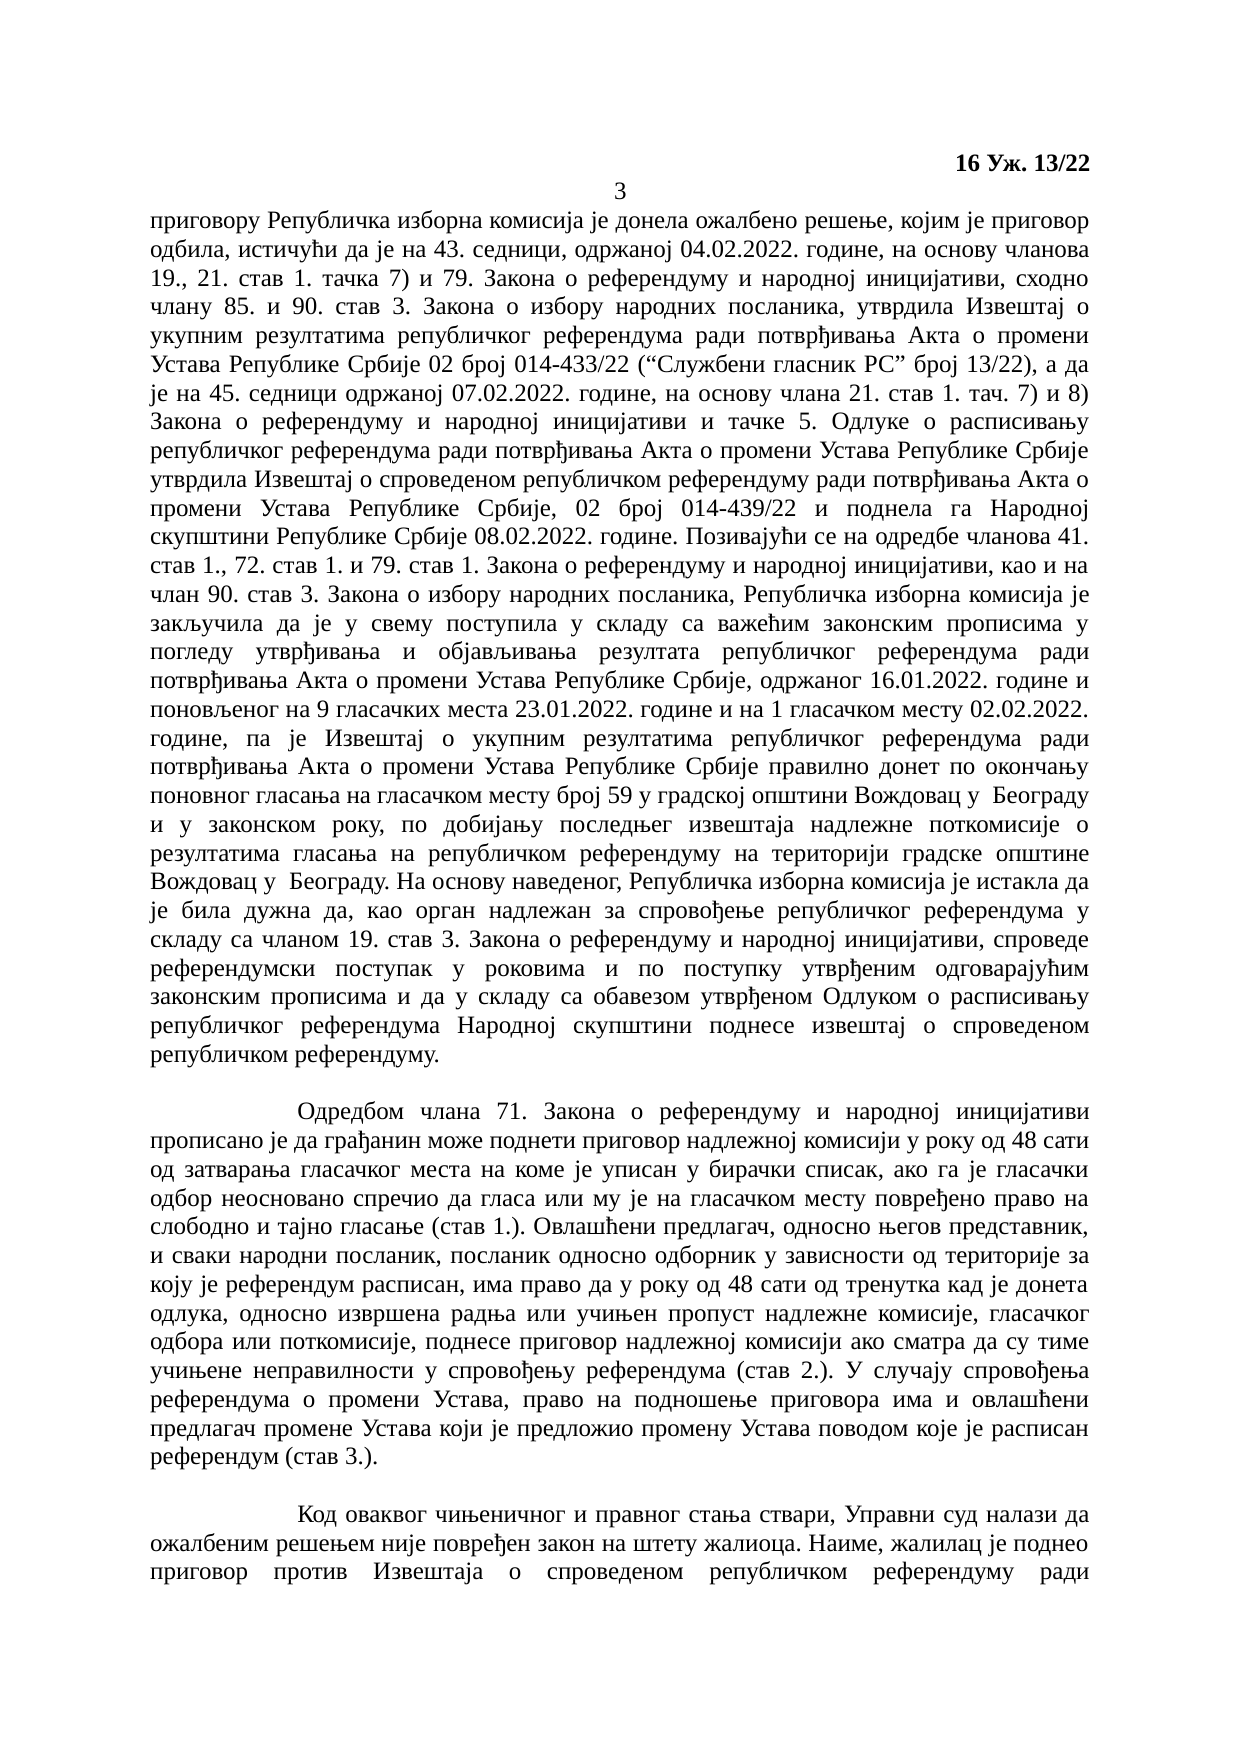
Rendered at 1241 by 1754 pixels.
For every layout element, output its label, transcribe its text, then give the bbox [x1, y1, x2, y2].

text Одредбом члана 71. Закона о референдуму и народној иницијативи прописано је да грађанин може поднети приговор надлежној комисији у року од 48 сати од затварања гласачког места на коме је уписан у бирачки списак, ако га је гласачки одбор неосновано спречио да гласа или му је на гласачком месту повређено право на слободно и тајно гласање (став 1.). Овлашћени предлагач, односно његов представник, и сваки народни посланик, посланик односно одборник у зависности од територије за коју је референдум расписан, има право да у року од 48 сати од тренутка кад је донета одлука, односно извршена радња или учињен пропуст надлежне комисије, гласачког одбора или поткомисије, поднесе приговор надлежној комисији ако сматра да су тиме учињене неправилности у спровођењу референдума (став 2.). У случају спровођења референдума о промени Устава, право на подношење приговора има и овлашћени предлагач промене Устава који је предложио промену Устава поводом које је расписан референдум (став 3.). [150, 1096, 1090, 1470]
text приговору Републичка изборна комисија је донела ожалбено решење, којим је приговор одбила, истичући да је на 43. седници, одржаној 04.02.2022. године, на основу чланова 19., 21. став 1. тачка 7) и 79. Закона о референдуму и народној иницијативи, сходно члану 85. и 90. став 3. Закона о избору народних посланика, утврдила Извештај о укупним резултатима републичког референдума ради потврђивања Акта о промени Устава Републике Србије 02 број 014-433/22 (“Службени гласник РС” број 13/22), а да је на 45. седници одржаној 07.02.2022. године, на основу члана 21. став 1. тач. 7) и 8) Закона о референдуму и народној иницијативи и тачке 5. Одлуке о расписивању републичког референдума ради потврђивања Акта о промени Устава Републике Србије утврдила Извештај о спроведеном републичком референдуму ради потврђивања Акта о промени Устава Републике Србије, 02 број 014-439/22 и поднела га Народној скупштини Републике Србије 08.02.2022. године. Позивајући се на одредбе чланова 41. став 1., 72. став 1. и 79. став 1. Закона о референдуму и народној иницијативи, као и на члан 90. став 3. Закона о избору народних посланика, Републичка изборна комисија је закључила да је у свему поступила у складу са важећим законским прописима у погледу утврђивања и објављивања резултата републичког референдума ради потврђивања Акта о промени Устава Републике Србије, одржаног 16.01.2022. године и поновљеног на 9 гласачких места 23.01.2022. године и на 1 гласачком месту 02.02.2022. године, па је Извештај о укупним резултатима републичког референдума ради потврђивања Акта о промени Устава Републике Србије правилно донет по окончању поновног гласања на гласачком месту број 59 у градској општини Вождовац у Београду и у законском року, по добијању последњег извештаја надлежне поткомисије о резултатима гласања на републичком референдуму на територији градске општине Вождовац у Београду. На основу наведеног, Републичка изборна комисија је истакла да је била дужна да, као орган надлежан за спровођење републичког референдума у складу са чланом 19. став 3. Закона о референдуму и народној иницијативи, спроведе референдумски поступак у роковима и по поступку утврђеним одговарајућим законским прописима и да у складу са обавезом утврђеном Одлуком о расписивању републичког референдума Народној скупштини поднесе извештај о спроведеном републичком референдуму. [150, 205, 1090, 1068]
text Код оваквог чињеничног и правног стања ствари, Управни суд налази да ожалбеним решењем није повређен закон на штету жалиоца. Наиме, жалилац је поднео приговор против Извештаја о спроведеном републичком референдуму ради [150, 1499, 1090, 1585]
